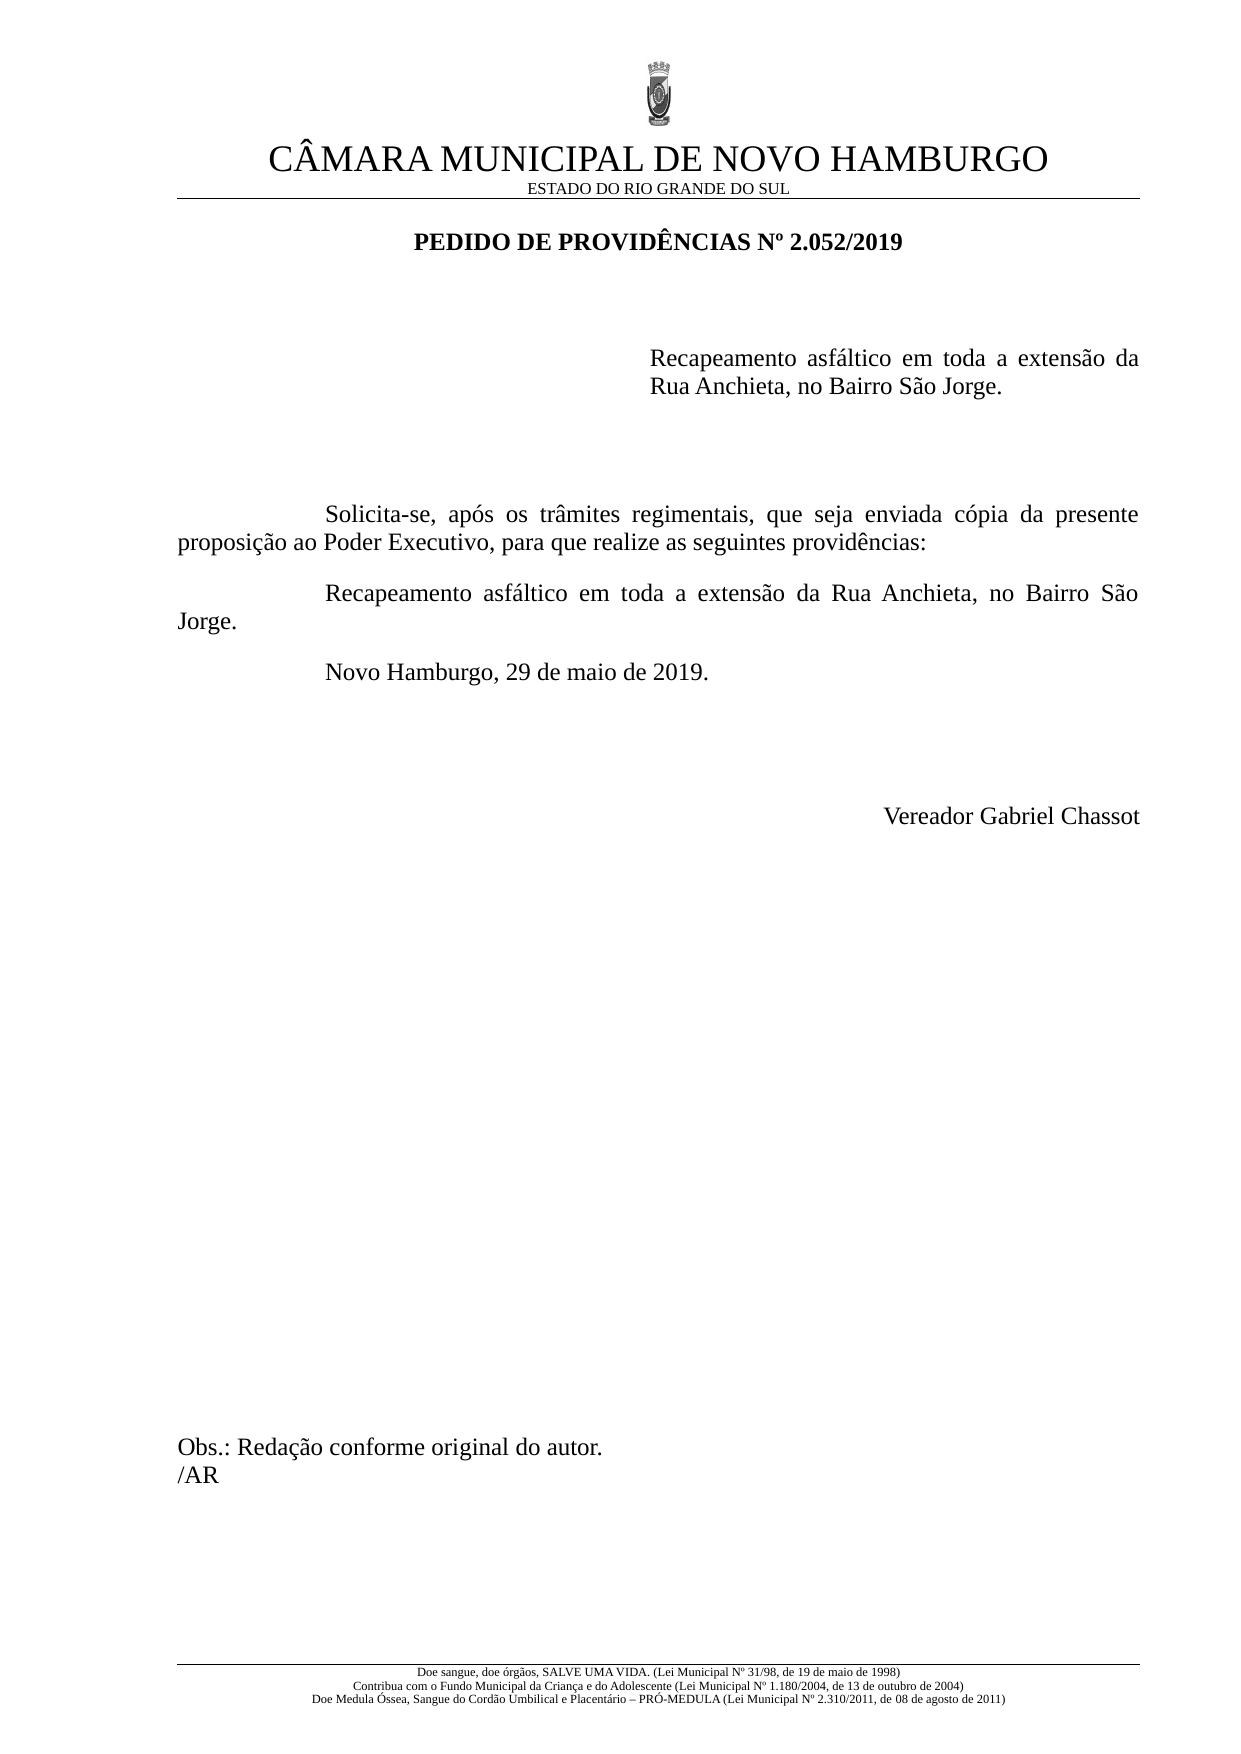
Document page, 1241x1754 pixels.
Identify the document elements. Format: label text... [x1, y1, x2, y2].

text Solicita-se, após os trâmites regimentais, que seja enviada cópia da presente proposição ao Poder Executivo, para que realize as seguintes providências: [177, 500, 1140, 556]
text Recapeamento asfáltico em toda a extensão da Rua Anchieta, no Bairro São Jorge. [649, 344, 1140, 400]
text Obs.: Redação conforme original do autor. [177, 1433, 1140, 1461]
text PEDIDO DE PROVIDÊNCIAS Nº 2.052/2019 [177, 228, 1140, 256]
text Novo Hamburgo, 29 de maio de 2019. [177, 658, 1140, 686]
text Vereador Gabriel Chassot [177, 802, 1140, 830]
text /AR [177, 1461, 1140, 1489]
text Recapeamento asfáltico em toda a extensão da Rua Anchieta, no Bairro São Jorge. [177, 579, 1140, 635]
